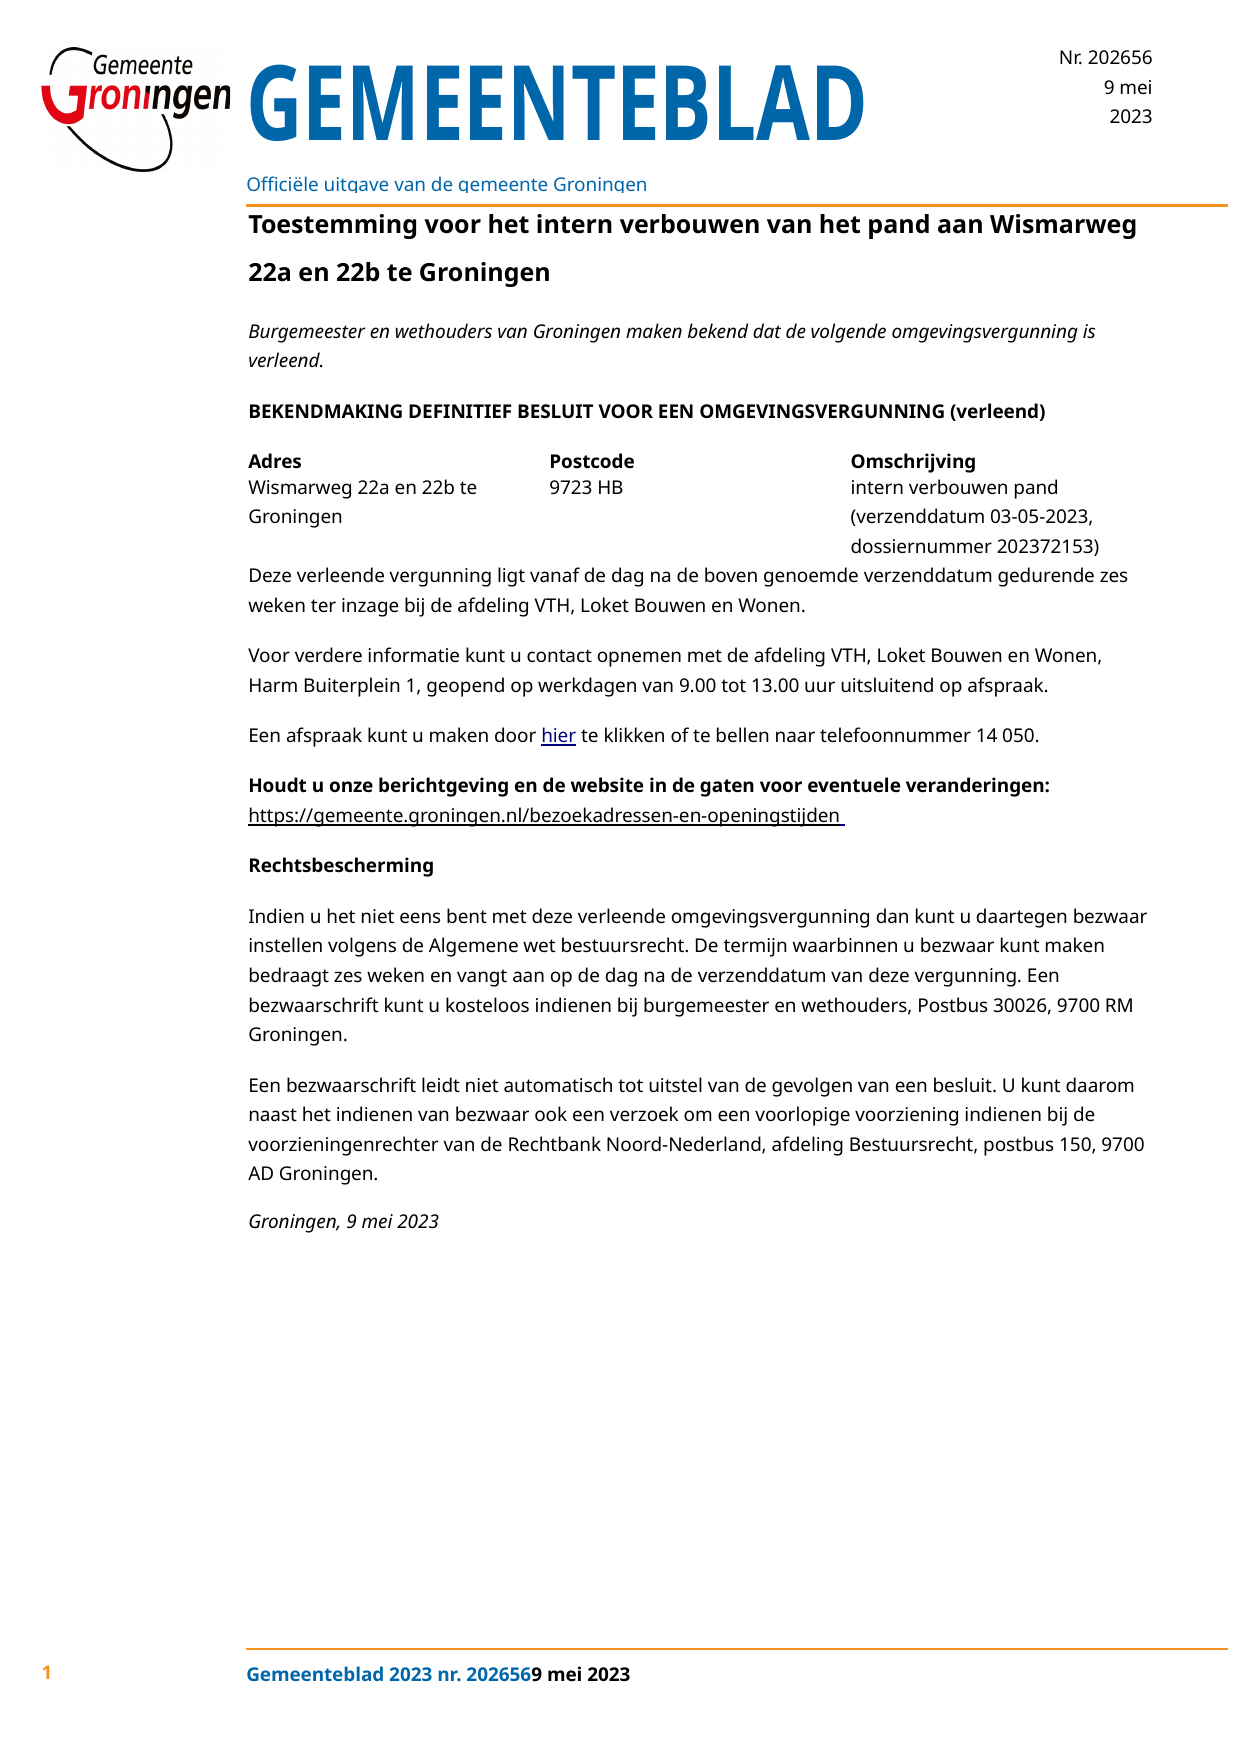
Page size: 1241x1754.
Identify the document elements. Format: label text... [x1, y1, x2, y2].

picture [41, 47, 231, 172]
text Houdt u onze berichtgeving en de website in de gaten voor eventuele veranderingen: https://gemeente.groningen.nl/bezoekadressen-en-openingstijden [248, 773, 1152, 828]
text BEKENDMAKING DEFINITIEF BESLUIT VOOR EEN OMGEVINGSVERGUNNING (verleend) [248, 398, 1152, 424]
text Rechtsbescherming [248, 853, 1152, 878]
table_header Omschrijving [850, 449, 1152, 474]
text Groningen, 9 mei 2023 [248, 1208, 1152, 1234]
text Burgemeester en wethouders van Groningen maken bekend dat de volgende omgevingsvergunning is verleend. [248, 318, 1152, 373]
text Een bezwaarschrift leidt niet automatisch tot uitstel van de gevolgen van een besluit. U kunt daarom naast het indienen van bezwaar ook een verzoek om een voorlopige voorziening indienen bij de voorzieningenrechter van de Rechtbank Noord-Nederland, afdeling Bestuursrecht, postbus 150, 9700 AD Groningen. [248, 1072, 1152, 1186]
text Indien u het niet eens bent met deze verleende omgevingsvergunning dan kunt u daartegen bezwaar instellen volgens de Algemene wet bestuursrecht. De termijn waarbinnen u bezwaar kunt maken bedraagt zes weken en vangt aan op de dag na de verzenddatum van deze vergunning. Een bezwaarschrift kunt u kosteloos indienen bij burgemeester en wethouders, Postbus 30026, 9700 RM Groningen. [248, 903, 1152, 1047]
table_cell Wismarweg 22a en 22b te Groningen [248, 474, 549, 559]
text Voor verdere informatie kunt u contact opnemen met de afdeling VTH, Loket Bouwen en Wonen, Harm Buiterplein 1, geopend op werkdagen van 9.00 tot 13.00 uur uitsluitend op afspraak. [248, 642, 1152, 698]
table_header Postcode [549, 449, 850, 474]
text Een afspraak kunt u maken door hier te klikken of te bellen naar telefoonnummer 14 050. [248, 722, 1152, 748]
table_header Adres [248, 449, 549, 474]
text Toestemming voor het intern verbouwen van het pand aan Wismarweg 22a en 22b te Groningen [248, 207, 1152, 288]
table_cell 9723 HB [549, 474, 850, 559]
table_cell intern verbouwen pand (verzenddatum 03-05-2023, dossiernummer 202372153) [850, 474, 1152, 559]
text Deze verleende vergunning ligt vanaf de dag na de boven genoemde verzenddatum gedurende zes weken ter inzage bij de afdeling VTH, Loket Bouwen en Wonen. [248, 562, 1152, 618]
